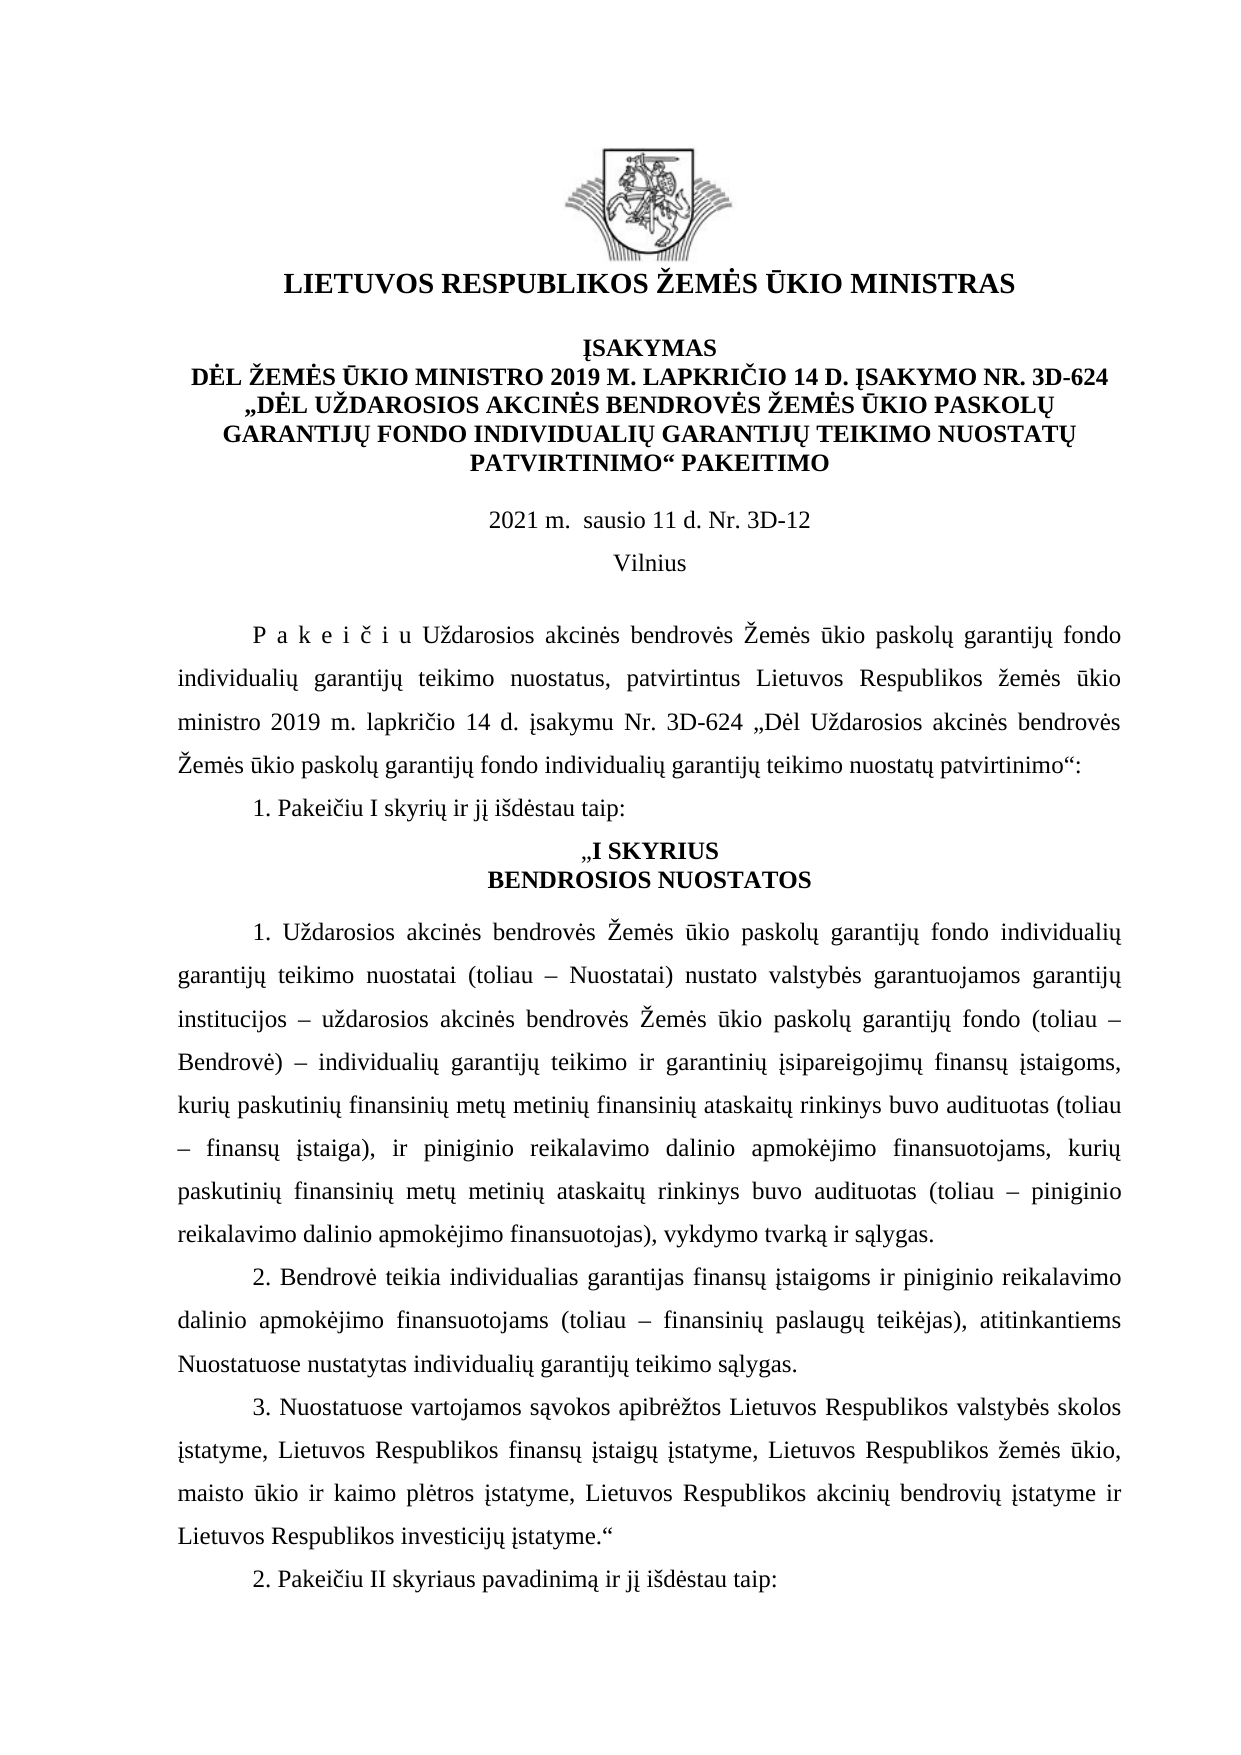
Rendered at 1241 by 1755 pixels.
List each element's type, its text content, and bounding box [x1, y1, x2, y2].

text 1. Pakeičiu I skyrių ir jį išdėstau taip: [177, 793, 1122, 822]
text DĖL ŽEMĖS ŪKIO MINISTRO 2019 M. LAPKRIČIO 14 D. ĮSAKYMO NR. 3D-624 „DĖL UŽDAROSIOS AKCINĖS BENDROVĖS ŽEMĖS ŪKIO PASKOLŲ GARANTIJŲ FONDO INDIVIDUALIŲ GARANTIJŲ TEIKIMO NUOSTATŲ PATVIRTINIMO“ PAKEITIMO [177, 362, 1122, 477]
text BENDROSIOS NUOSTATOS [177, 865, 1122, 893]
text Vilnius [177, 548, 1122, 577]
text 3. Nuostatuose vartojamos sąvokos apibrėžtos Lietuvos Respublikos valstybės skolos įstatyme, Lietuvos Respublikos finansų įstaigų įstatyme, Lietuvos Respublikos žemės ūkio, maisto ūkio ir kaimo plėtros įstatyme, Lietuvos Respublikos akcinių bendrovių įstatyme ir Lietuvos Respublikos investicijų įstatyme.“ [177, 1392, 1122, 1550]
text 2. Pakeičiu II skyriaus pavadinimą ir jį išdėstau taip: [177, 1564, 1122, 1593]
text ĮSAKYMAS [177, 333, 1122, 362]
text „I SKYRIUS [177, 836, 1122, 865]
text P a k e i č i u Uždarosios akcinės bendrovės Žemės ūkio paskolų garantijų fondo individualių garantijų teikimo nuostatus, patvirtintus Lietuvos Respublikos žemės ūkio ministro 2019 m. lapkričio 14 d. įsakymu Nr. 3D-624 „Dėl Uždarosios akcinės bendrovės Žemės ūkio paskolų garantijų fondo individualių garantijų teikimo nuostatų patvirtinimo“: [177, 620, 1122, 778]
text LIETUVOS RESPUBLIKOS ŽEMĖS ŪKIO MINISTRAS [177, 266, 1122, 299]
text 2021 m. sausio 11 d. Nr. 3D-12 [177, 505, 1122, 534]
text 1. Uždarosios akcinės bendrovės Žemės ūkio paskolų garantijų fondo individualių garantijų teikimo nuostatai (toliau – Nuostatai) nustato valstybės garantuojamos garantijų institucijos – uždarosios akcinės bendrovės Žemės ūkio paskolų garantijų fondo (toliau – Bendrovė) – individualių garantijų teikimo ir garantinių įsipareigojimų finansų įstaigoms, kurių paskutinių finansinių metų metinių finansinių ataskaitų rinkinys buvo audituotas (toliau – finansų įstaiga), ir piniginio reikalavimo dalinio apmokėjimo finansuotojams, kurių paskutinių finansinių metų metinių ataskaitų rinkinys buvo audituotas (toliau – piniginio reikalavimo dalinio apmokėjimo finansuotojas), vykdymo tvarką ir sąlygas. [177, 917, 1122, 1248]
text 2. Bendrovė teikia individualias garantijas finansų įstaigoms ir piniginio reikalavimo dalinio apmokėjimo finansuotojams (toliau – finansinių paslaugų teikėjas), atitinkantiems Nuostatuose nustatytas individualių garantijų teikimo sąlygas. [177, 1262, 1122, 1377]
